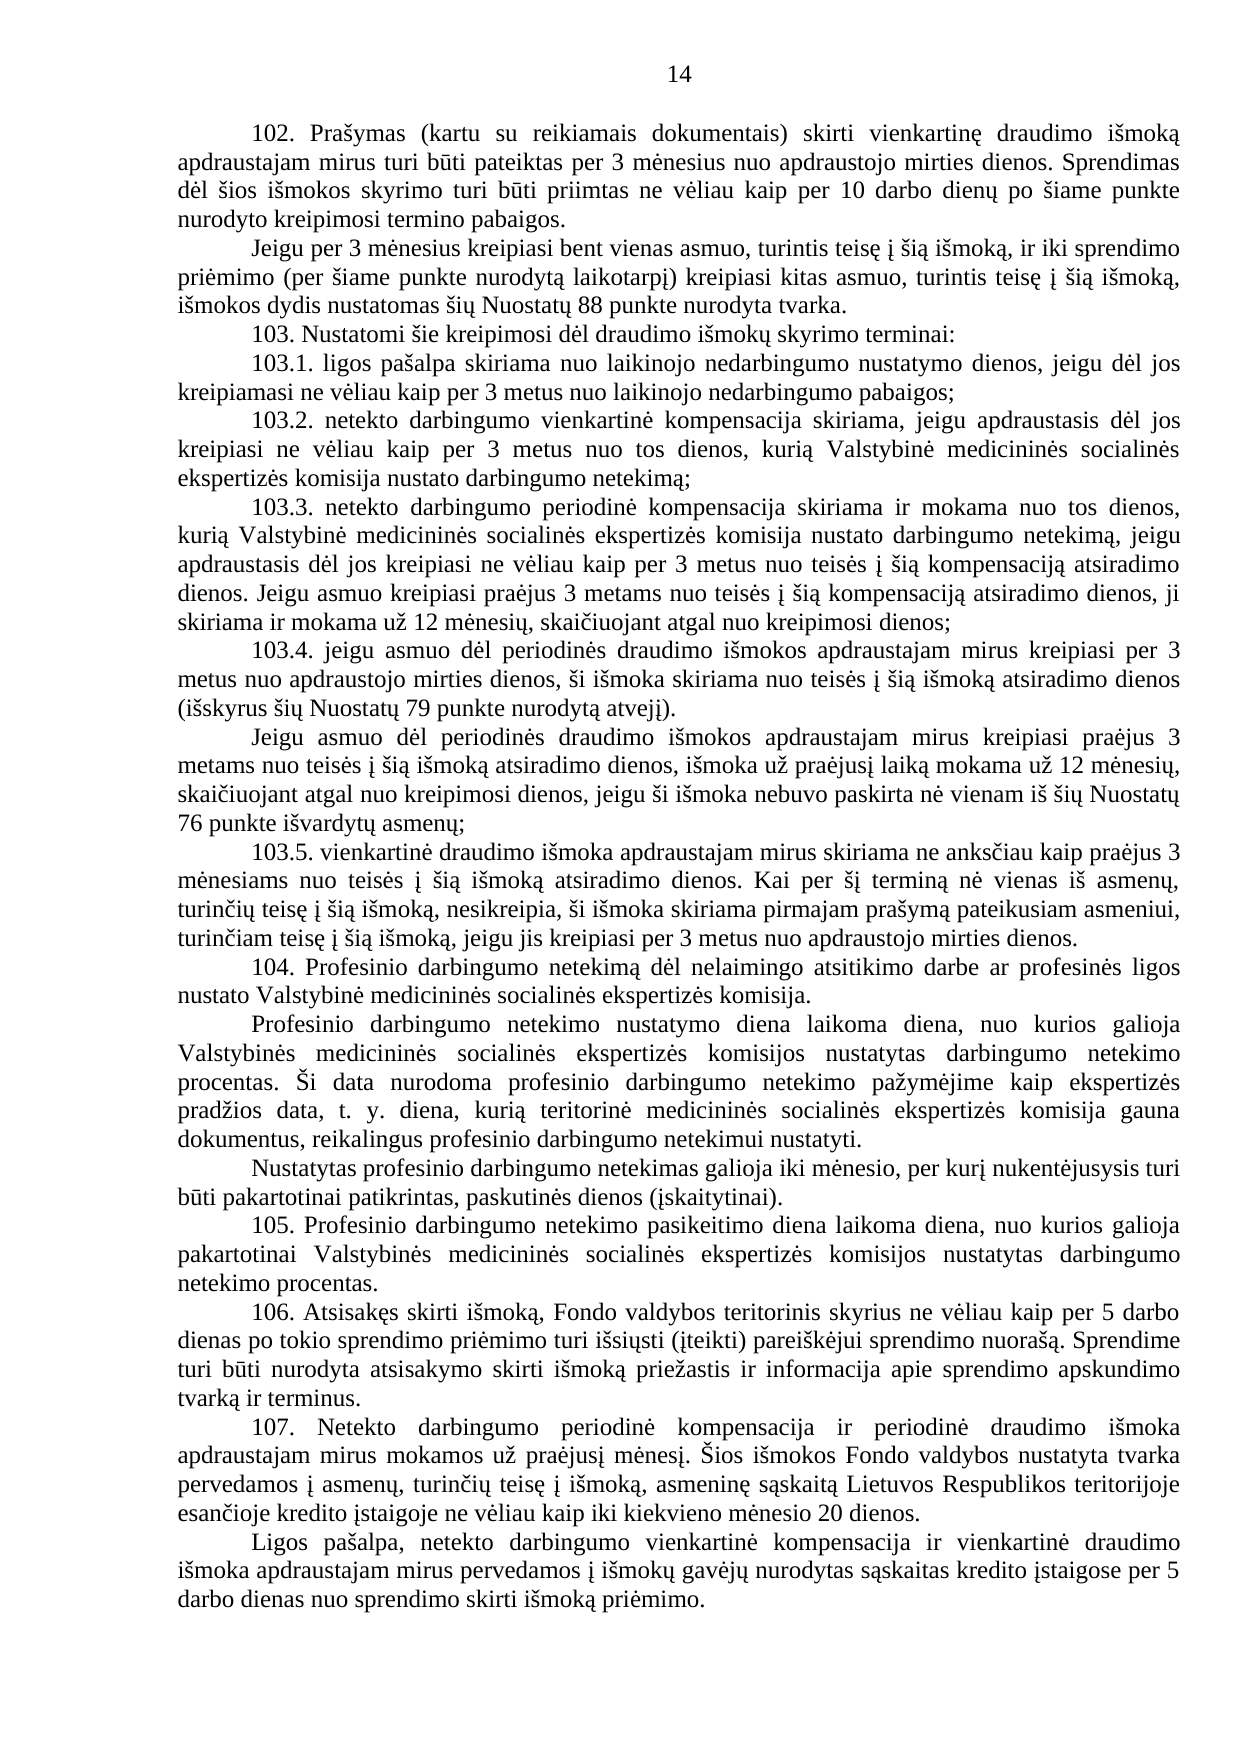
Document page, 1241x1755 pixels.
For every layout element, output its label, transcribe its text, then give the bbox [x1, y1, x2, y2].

text Jeigu asmuo dėl periodinės draudimo išmokos apdraustajam mirus kreipiasi praėjus 3 metams nuo teisės į šią išmoką atsiradimo dienos, išmoka už praėjusį laiką mokama už 12 mėnesių, skaičiuojant atgal nuo kreipimosi dienos, jeigu ši išmoka nebuvo paskirta nė vienam iš šių Nuostatų 76 punkte išvardytų asmenų; [177, 722, 1181, 837]
text Ligos pašalpa, netekto darbingumo vienkartinė kompensacija ir vienkartinė draudimo išmoka apdraustajam mirus pervedamos į išmokų gavėjų nurodytas sąskaitas kredito įstaigose per 5 darbo dienas nuo sprendimo skirti išmoką priėmimo. [177, 1527, 1181, 1613]
text 103.4. jeigu asmuo dėl periodinės draudimo išmokos apdraustajam mirus kreipiasi per 3 metus nuo apdraustojo mirties dienos, ši išmoka skiriama nuo teisės į šią išmoką atsiradimo dienos (išskyrus šių Nuostatų 79 punkte nurodytą atvejį). [177, 636, 1181, 722]
text 103.1. ligos pašalpa skiriama nuo laikinojo nedarbingumo nustatymo dienos, jeigu dėl jos kreipiamasi ne vėliau kaip per 3 metus nuo laikinojo nedarbingumo pabaigos; [177, 348, 1181, 406]
text Nustatytas profesinio darbingumo netekimas galioja iki mėnesio, per kurį nukentėjusysis turi būti pakartotinai patikrintas, paskutinės dienos (įskaitytinai). [177, 1153, 1181, 1211]
text 102. Prašymas (kartu su reikiamais dokumentais) skirti vienkartinę draudimo išmoką apdraustajam mirus turi būti pateiktas per 3 mėnesius nuo apdraustojo mirties dienos. Sprendimas dėl šios išmokos skyrimo turi būti priimtas ne vėliau kaip per 10 darbo dienų po šiame punkte nurodyto kreipimosi termino pabaigos. [177, 118, 1181, 233]
text Jeigu per 3 mėnesius kreipiasi bent vienas asmuo, turintis teisę į šią išmoką, ir iki sprendimo priėmimo (per šiame punkte nurodytą laikotarpį) kreipiasi kitas asmuo, turintis teisę į šią išmoką, išmokos dydis nustatomas šių Nuostatų 88 punkte nurodyta tvarka. [177, 233, 1181, 319]
text 105. Profesinio darbingumo netekimo pasikeitimo diena laikoma diena, nuo kurios galioja pakartotinai Valstybinės medicininės socialinės ekspertizės komisijos nustatytas darbingumo netekimo procentas. [177, 1211, 1181, 1297]
text 103.3. netekto darbingumo periodinė kompensacija skiriama ir mokama nuo tos dienos, kurią Valstybinė medicininės socialinės ekspertizės komisija nustato darbingumo netekimą, jeigu apdraustasis dėl jos kreipiasi ne vėliau kaip per 3 metus nuo teisės į šią kompensaciją atsiradimo dienos. Jeigu asmuo kreipiasi praėjus 3 metams nuo teisės į šią kompensaciją atsiradimo dienos, ji skiriama ir mokama už 12 mėnesių, skaičiuojant atgal nuo kreipimosi dienos; [177, 492, 1181, 636]
text 103.2. netekto darbingumo vienkartinė kompensacija skiriama, jeigu apdraustasis dėl jos kreipiasi ne vėliau kaip per 3 metus nuo tos dienos, kurią Valstybinė medicininės socialinės ekspertizės komisija nustato darbingumo netekimą; [177, 406, 1181, 492]
text Profesinio darbingumo netekimo nustatymo diena laikoma diena, nuo kurios galioja Valstybinės medicininės socialinės ekspertizės komisijos nustatytas darbingumo netekimo procentas. Ši data nurodoma profesinio darbingumo netekimo pažymėjime kaip ekspertizės pradžios data, t. y. diena, kurią teritorinė medicininės socialinės ekspertizės komisija gauna dokumentus, reikalingus profesinio darbingumo netekimui nustatyti. [177, 1009, 1181, 1153]
text 103. Nustatomi šie kreipimosi dėl draudimo išmokų skyrimo terminai: [177, 319, 1181, 348]
text 103.5. vienkartinė draudimo išmoka apdraustajam mirus skiriama ne anksčiau kaip praėjus 3 mėnesiams nuo teisės į šią išmoką atsiradimo dienos. Kai per šį terminą nė vienas iš asmenų, turinčių teisę į šią išmoką, nesikreipia, ši išmoka skiriama pirmajam prašymą pateikusiam asmeniui, turinčiam teisę į šią išmoką, jeigu jis kreipiasi per 3 metus nuo apdraustojo mirties dienos. [177, 837, 1181, 952]
text 106. Atsisakęs skirti išmoką, Fondo valdybos teritorinis skyrius ne vėliau kaip per 5 darbo dienas po tokio sprendimo priėmimo turi išsiųsti (įteikti) pareiškėjui sprendimo nuorašą. Sprendime turi būti nurodyta atsisakymo skirti išmoką priežastis ir informacija apie sprendimo apskundimo tvarką ir terminus. [177, 1297, 1181, 1412]
text 104. Profesinio darbingumo netekimą dėl nelaimingo atsitikimo darbe ar profesinės ligos nustato Valstybinė medicininės socialinės ekspertizės komisija. [177, 952, 1181, 1009]
text 107. Netekto darbingumo periodinė kompensacija ir periodinė draudimo išmoka apdraustajam mirus mokamos už praėjusį mėnesį. Šios išmokos Fondo valdybos nustatyta tvarka pervedamos į asmenų, turinčių teisę į išmoką, asmeninę sąskaitą Lietuvos Respublikos teritorijoje esančioje kredito įstaigoje ne vėliau kaip iki kiekvieno mėnesio 20 dienos. [177, 1412, 1181, 1527]
